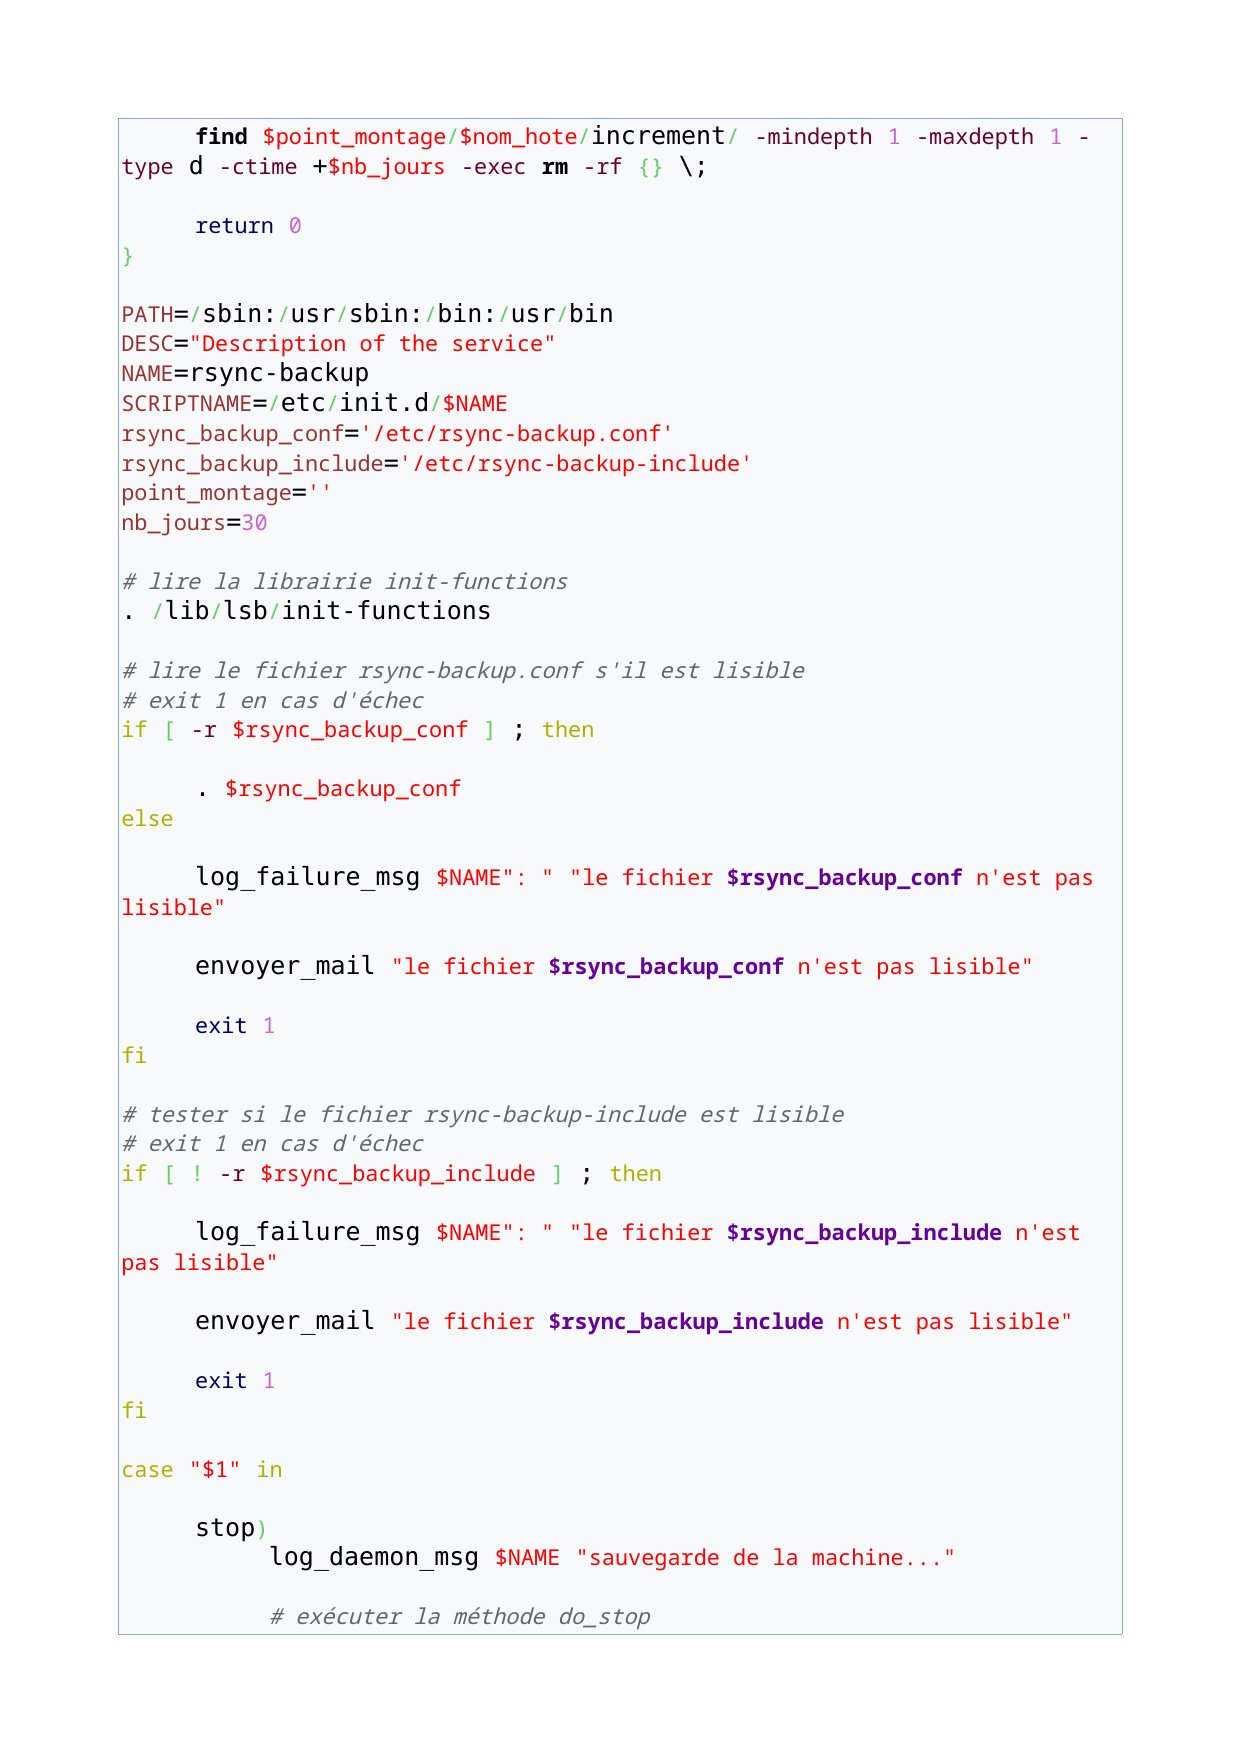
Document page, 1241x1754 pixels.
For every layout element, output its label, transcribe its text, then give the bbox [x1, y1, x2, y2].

table_header find $point_montage/$nom_hote/increment/ -mindepth 1 -maxdepth 1 -type d -ctime +$nb_jours -exec rm -rf {} \; return 0 } PATH=/sbin:/usr/sbin:/bin:/usr/bin DESC="Description of the service" NAME=rsync-backup SCRIPTNAME=/etc/init.d/$NAME rsync_backup_conf='/etc/rsync-backup.conf' rsync_backup_include='/etc/rsync-backup-include' point_montage='' nb_jours=30 # lire la librairie init-functions . /lib/lsb/init-functions # lire le fichier rsync-backup.conf s'il est lisible # exit 1 en cas d'échec if [ -r $rsync_backup_conf ] ; then . $rsync_backup_conf else log_failure_msg $NAME": " "le fichier $rsync_backup_conf n'est pas lisible" envoyer_mail "le fichier $rsync_backup_conf n'est pas lisible" exit 1 fi # tester si le fichier rsync-backup-include est lisible # exit 1 en cas d'échec if [ ! -r $rsync_backup_include ] ; then log_failure_msg $NAME": " "le fichier $rsync_backup_include n'est pas lisible" envoyer_mail "le fichier $rsync_backup_include n'est pas lisible" exit 1 fi case "$1" in stop) log_daemon_msg $NAME "sauvegarde de la machine..." # exécuter la méthode do_stop [119, 119, 1122, 1634]
